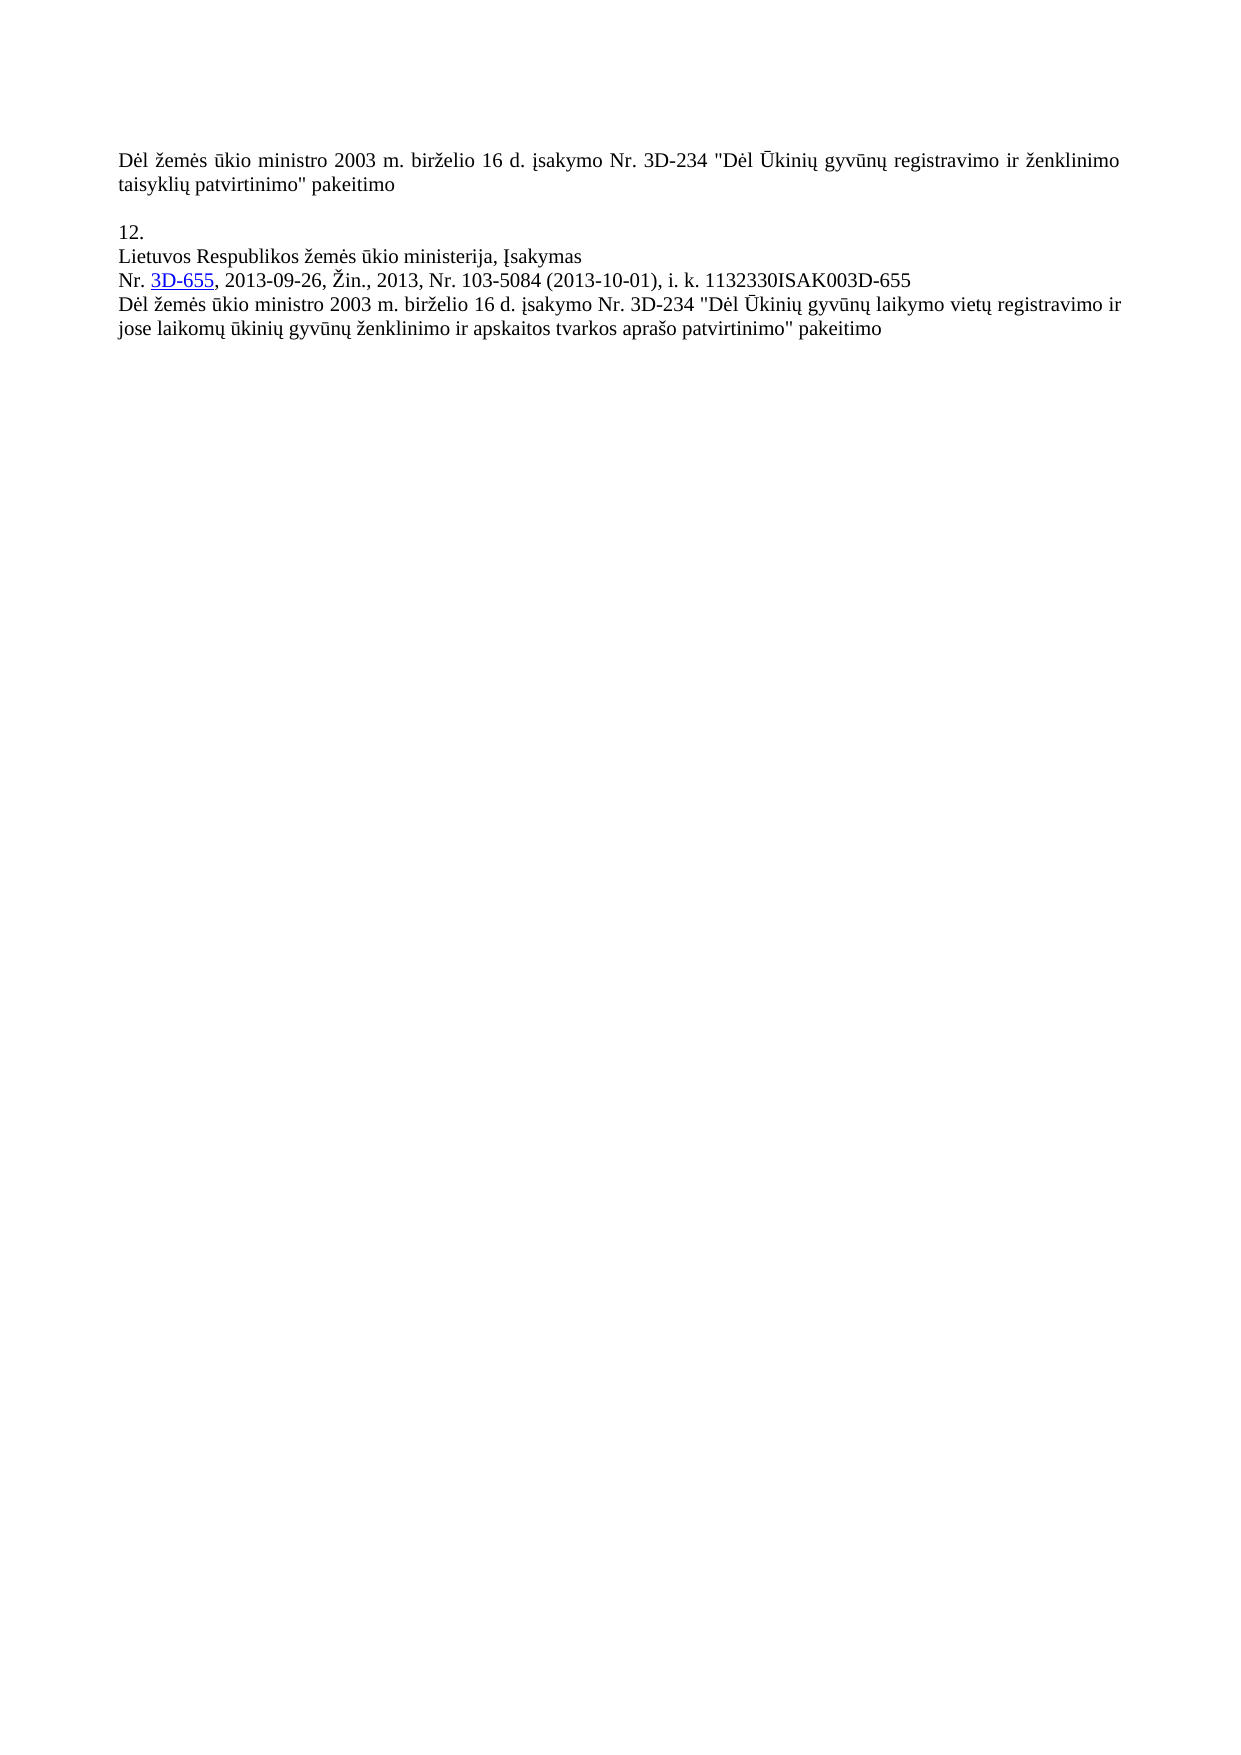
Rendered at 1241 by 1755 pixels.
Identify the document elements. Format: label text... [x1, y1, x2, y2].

text Lietuvos Respublikos žemės ūkio ministerija, Įsakymas [118, 244, 1122, 268]
text Dėl žemės ūkio ministro 2003 m. birželio 16 d. įsakymo Nr. 3D-234 "Dėl Ūkinių gyvūnų registravimo ir ženklinimo taisyklių patvirtinimo" pakeitimo [118, 148, 1122, 196]
text Dėl žemės ūkio ministro 2003 m. birželio 16 d. įsakymo Nr. 3D-234 "Dėl Ūkinių gyvūnų laikymo vietų registravimo ir jose laikomų ūkinių gyvūnų ženklinimo ir apskaitos tvarkos aprašo patvirtinimo" pakeitimo [118, 292, 1122, 340]
text Nr. 3D-655, 2013-09-26, Žin., 2013, Nr. 103-5084 (2013-10-01), i. k. 1132330ISAK003D-655 [118, 268, 1122, 292]
text 12. [118, 220, 1122, 244]
